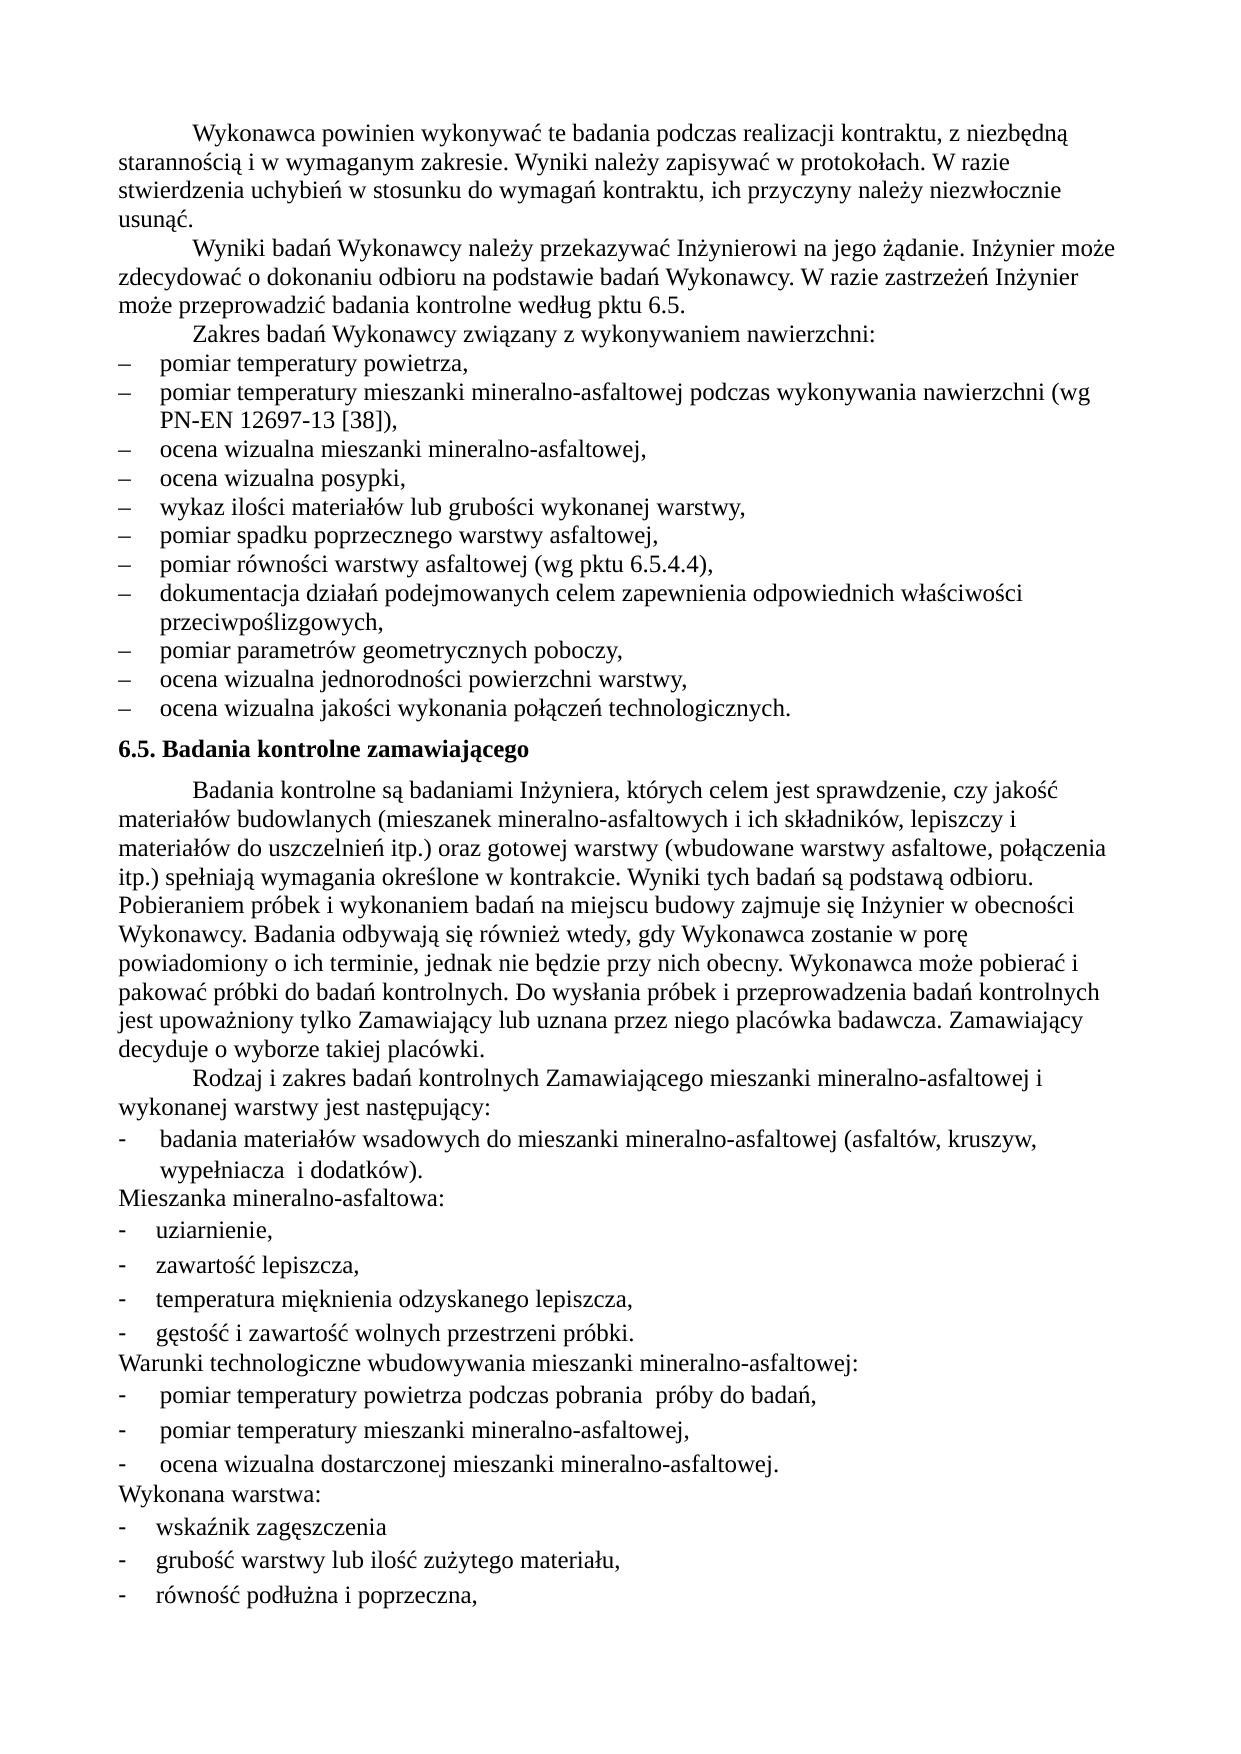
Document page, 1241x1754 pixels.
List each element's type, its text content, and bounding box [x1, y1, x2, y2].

list badania materiałów wsadowych do mieszanki mineralno-asfaltowej (asfaltów, kruszyw, wypełniacza i dodatków). [118, 1121, 1122, 1183]
text Wyniki badań Wykonawcy należy przekazywać Inżynierowi na jego żądanie. Inżynier może zdecydować o dokonaniu odbioru na podstawie badań Wykonawcy. W razie zastrzeżeń Inżynier może przeprowadzić badania kontrolne według pktu 6.5. [118, 233, 1122, 319]
list ocena wizualna mieszanki mineralno-asfaltowej, [118, 434, 1122, 463]
list dokumentacja działań podejmowanych celem zapewnienia odpowiednich właściwości przeciwpoślizgowych, [118, 578, 1122, 636]
list uziarnienie, [118, 1212, 1122, 1246]
text Wykonana warstwa: [118, 1479, 1122, 1508]
list pomiar temperatury mieszanki mineralno-asfaltowej podczas wykonywania nawierzchni (wg PN-EN 12697-13 [38]), [118, 377, 1122, 434]
text Badania kontrolne są badaniami Inżyniera, których celem jest sprawdzenie, czy jakość materiałów budowlanych (mieszanek mineralno-asfaltowych i ich składników, lepiszczy i materiałów do uszczelnień itp.) oraz gotowej warstwy (wbudowane warstwy asfaltowe, połączenia itp.) spełniają wymagania określone w kontrakcie. Wyniki tych badań są podstawą odbioru. Pobieraniem próbek i wykonaniem badań na miejscu budowy zajmuje się Inżynier w obecności Wykonawcy. Badania odbywają się również wtedy, gdy Wykonawca zostanie w porę powiadomiony o ich terminie, jednak nie będzie przy nich obecny. Wykonawca może pobierać i pakować próbki do badań kontrolnych. Do wysłania próbek i przeprowadzenia badań kontrolnych jest upoważniony tylko Zamawiający lub uznana przez niego placówka badawcza. Zamawiający decyduje o wyborze takiej placówki. [118, 776, 1122, 1063]
list pomiar spadku poprzecznego warstwy asfaltowej, [118, 521, 1122, 549]
list pomiar temperatury powietrza, [118, 348, 1122, 377]
list pomiar równości warstwy asfaltowej (wg pktu 6.5.4.4), [118, 549, 1122, 578]
list zawartość lepiszcza, [118, 1246, 1122, 1280]
list grubość warstwy lub ilość zużytego materiału, [118, 1542, 1122, 1576]
list temperatura mięknienia odzyskanego lepiszcza, [118, 1280, 1122, 1314]
subtitle 6.5. Badania kontrolne zamawiającego [118, 734, 1122, 763]
list pomiar temperatury powietrza podczas pobrania próby do badań, [118, 1377, 1122, 1411]
list ocena wizualna posypki, [118, 463, 1122, 492]
text Wykonawca powinien wykonywać te badania podczas realizacji kontraktu, z niezbędną starannością i w wymaganym zakresie. Wyniki należy zapisywać w protokołach. W razie stwierdzenia uchybień w stosunku do wymagań kontraktu, ich przyczyny należy niezwłocznie usunąć. [118, 118, 1122, 233]
list ocena wizualna jednorodności powierzchni warstwy, [118, 664, 1122, 693]
text Warunki technologiczne wbudowywania mieszanki mineralno-asfaltowej: [118, 1348, 1122, 1377]
list pomiar parametrów geometrycznych poboczy, [118, 636, 1122, 664]
list pomiar temperatury mieszanki mineralno-asfaltowej, [118, 1411, 1122, 1445]
list ocena wizualna dostarczonej mieszanki mineralno-asfaltowej. [118, 1445, 1122, 1479]
list wykaz ilości materiałów lub grubości wykonanej warstwy, [118, 492, 1122, 521]
text Rodzaj i zakres badań kontrolnych Zamawiającego mieszanki mineralno-asfaltowej i wykonanej warstwy jest następujący: [118, 1063, 1122, 1121]
text Mieszanka mineralno-asfaltowa: [118, 1183, 1122, 1212]
list równość podłużna i poprzeczna, [118, 1576, 1122, 1610]
list wskaźnik zagęszczenia [118, 1508, 1122, 1542]
list gęstość i zawartość wolnych przestrzeni próbki. [118, 1314, 1122, 1348]
text Zakres badań Wykonawcy związany z wykonywaniem nawierzchni: [118, 319, 1122, 348]
list ocena wizualna jakości wykonania połączeń technologicznych. [118, 693, 1122, 722]
